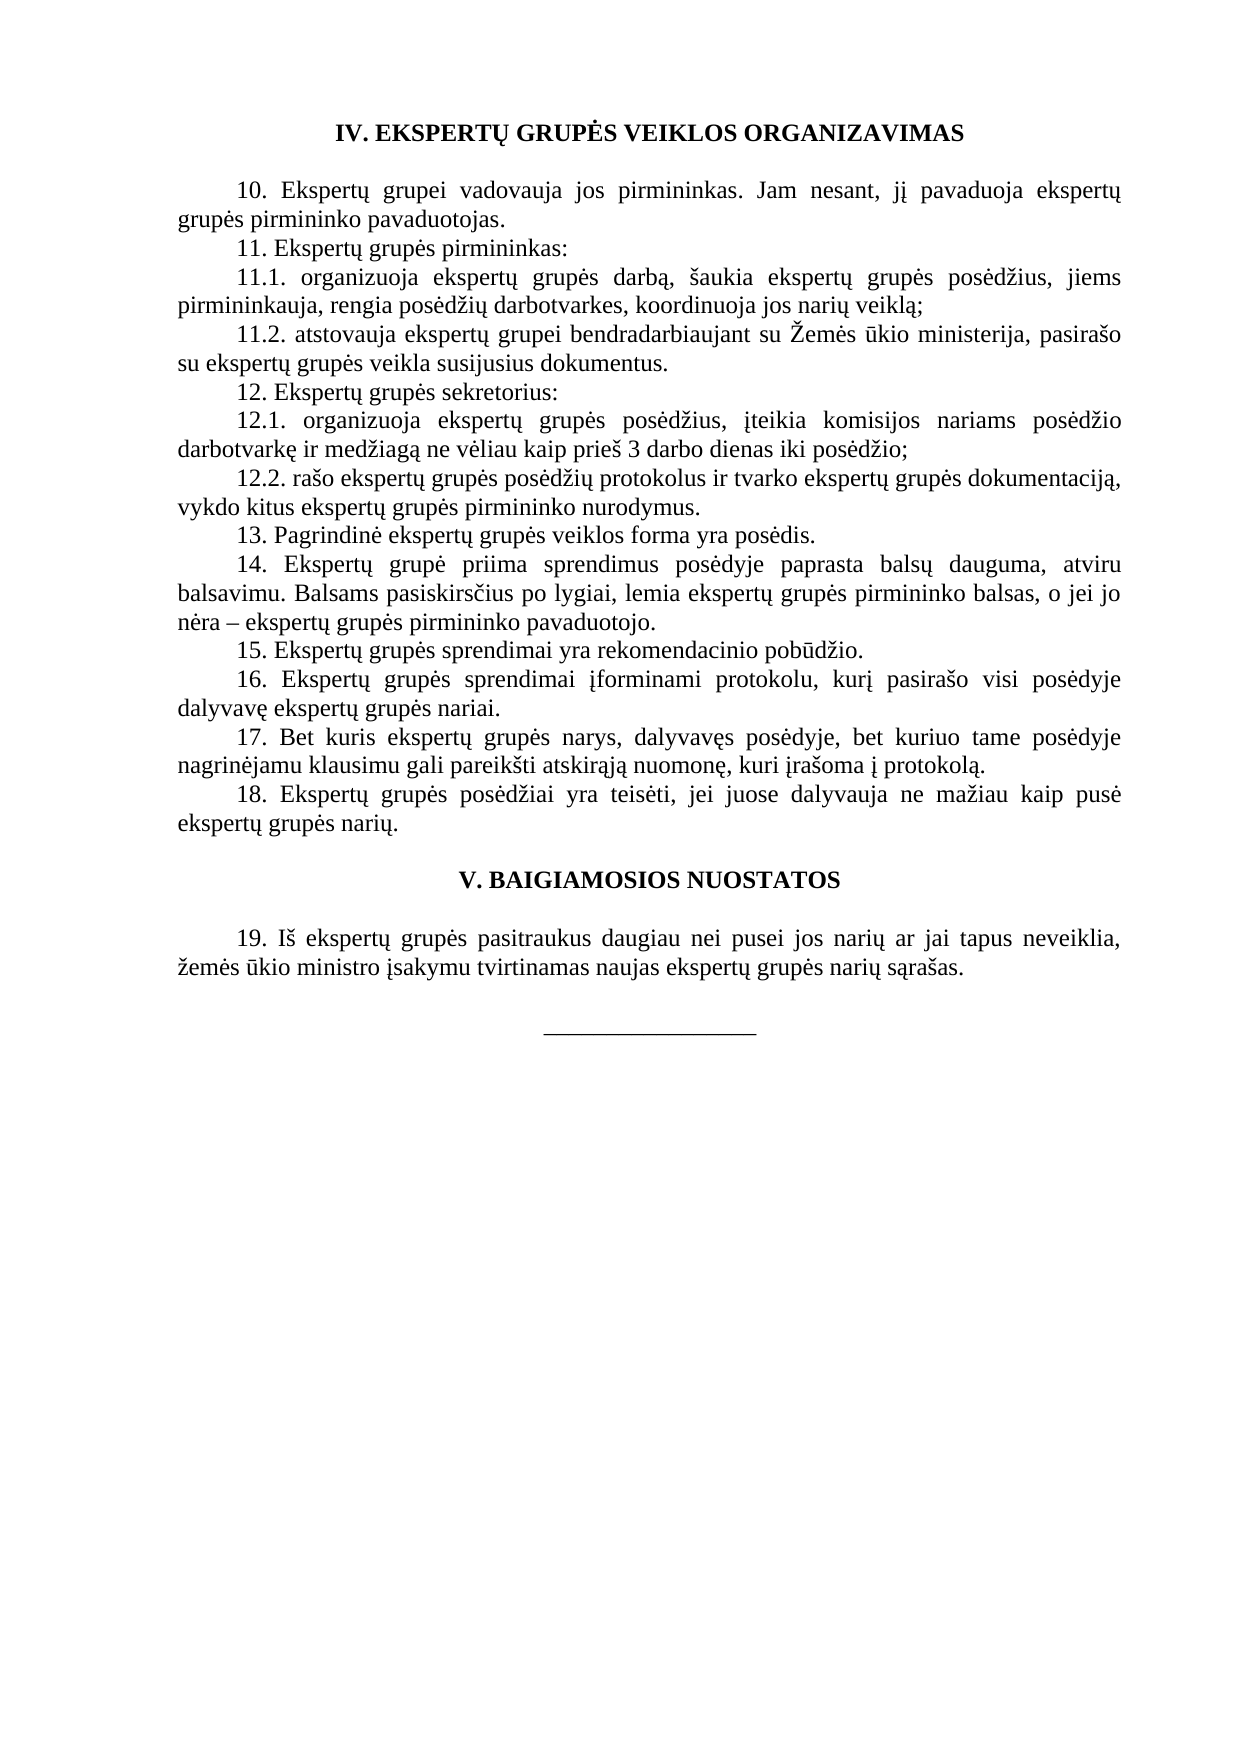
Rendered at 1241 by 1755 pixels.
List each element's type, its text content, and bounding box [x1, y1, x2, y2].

text 17. Bet kuris ekspertų grupės narys, dalyvavęs posėdyje, bet kuriuo tame posėdyje nagrinėjamu klausimu gali pareikšti atskirąją nuomonę, kuri įrašoma į protokolą. [177, 722, 1122, 779]
text 10. Ekspertų grupei vadovauja jos pirmininkas. Jam nesant, jį pavaduoja ekspertų grupės pirmininko pavaduotojas. [177, 176, 1122, 233]
text 12.1. organizuoja ekspertų grupės posėdžius, įteikia komisijos nariams posėdžio darbotvarkę ir medžiagą ne vėliau kaip prieš 3 darbo dienas iki posėdžio; [177, 406, 1122, 463]
text _________________ [177, 1009, 1122, 1038]
text 19. Iš ekspertų grupės pasitraukus daugiau nei pusei jos narių ar jai tapus neveiklia, žemės ūkio ministro įsakymu tvirtinamas naujas ekspertų grupės narių sąrašas. [177, 923, 1122, 981]
text 11.1. organizuoja ekspertų grupės darbą, šaukia ekspertų grupės posėdžius, jiems pirmininkauja, rengia posėdžių darbotvarkes, koordinuoja jos narių veiklą; [177, 262, 1122, 319]
text 11.2. atstovauja ekspertų grupei bendradarbiaujant su Žemės ūkio ministerija, pasirašo su ekspertų grupės veikla susijusius dokumentus. [177, 319, 1122, 377]
text 18. Ekspertų grupės posėdžiai yra teisėti, jei juose dalyvauja ne mažiau kaip pusė ekspertų grupės narių. [177, 779, 1122, 837]
text 11. Ekspertų grupės pirmininkas: [177, 233, 1122, 262]
text IV. EKSPERTŲ GRUPĖS VEIKLOS ORGANIZAVIMAS [177, 118, 1122, 147]
text 12.2. rašo ekspertų grupės posėdžių protokolus ir tvarko ekspertų grupės dokumentaciją, vykdo kitus ekspertų grupės pirmininko nurodymus. [177, 463, 1122, 521]
text V. BAIGIAMOSIOS NUOSTATOS [177, 866, 1122, 894]
text 16. Ekspertų grupės sprendimai įforminami protokolu, kurį pasirašo visi posėdyje dalyvavę ekspertų grupės nariai. [177, 664, 1122, 722]
text 12. Ekspertų grupės sekretorius: [177, 377, 1122, 406]
text 14. Ekspertų grupė priima sprendimus posėdyje paprasta balsų dauguma, atviru balsavimu. Balsams pasiskirsčius po lygiai, lemia ekspertų grupės pirmininko balsas, o jei jo nėra – ekspertų grupės pirmininko pavaduotojo. [177, 549, 1122, 636]
text 13. Pagrindinė ekspertų grupės veiklos forma yra posėdis. [177, 521, 1122, 549]
text 15. Ekspertų grupės sprendimai yra rekomendacinio pobūdžio. [177, 636, 1122, 664]
